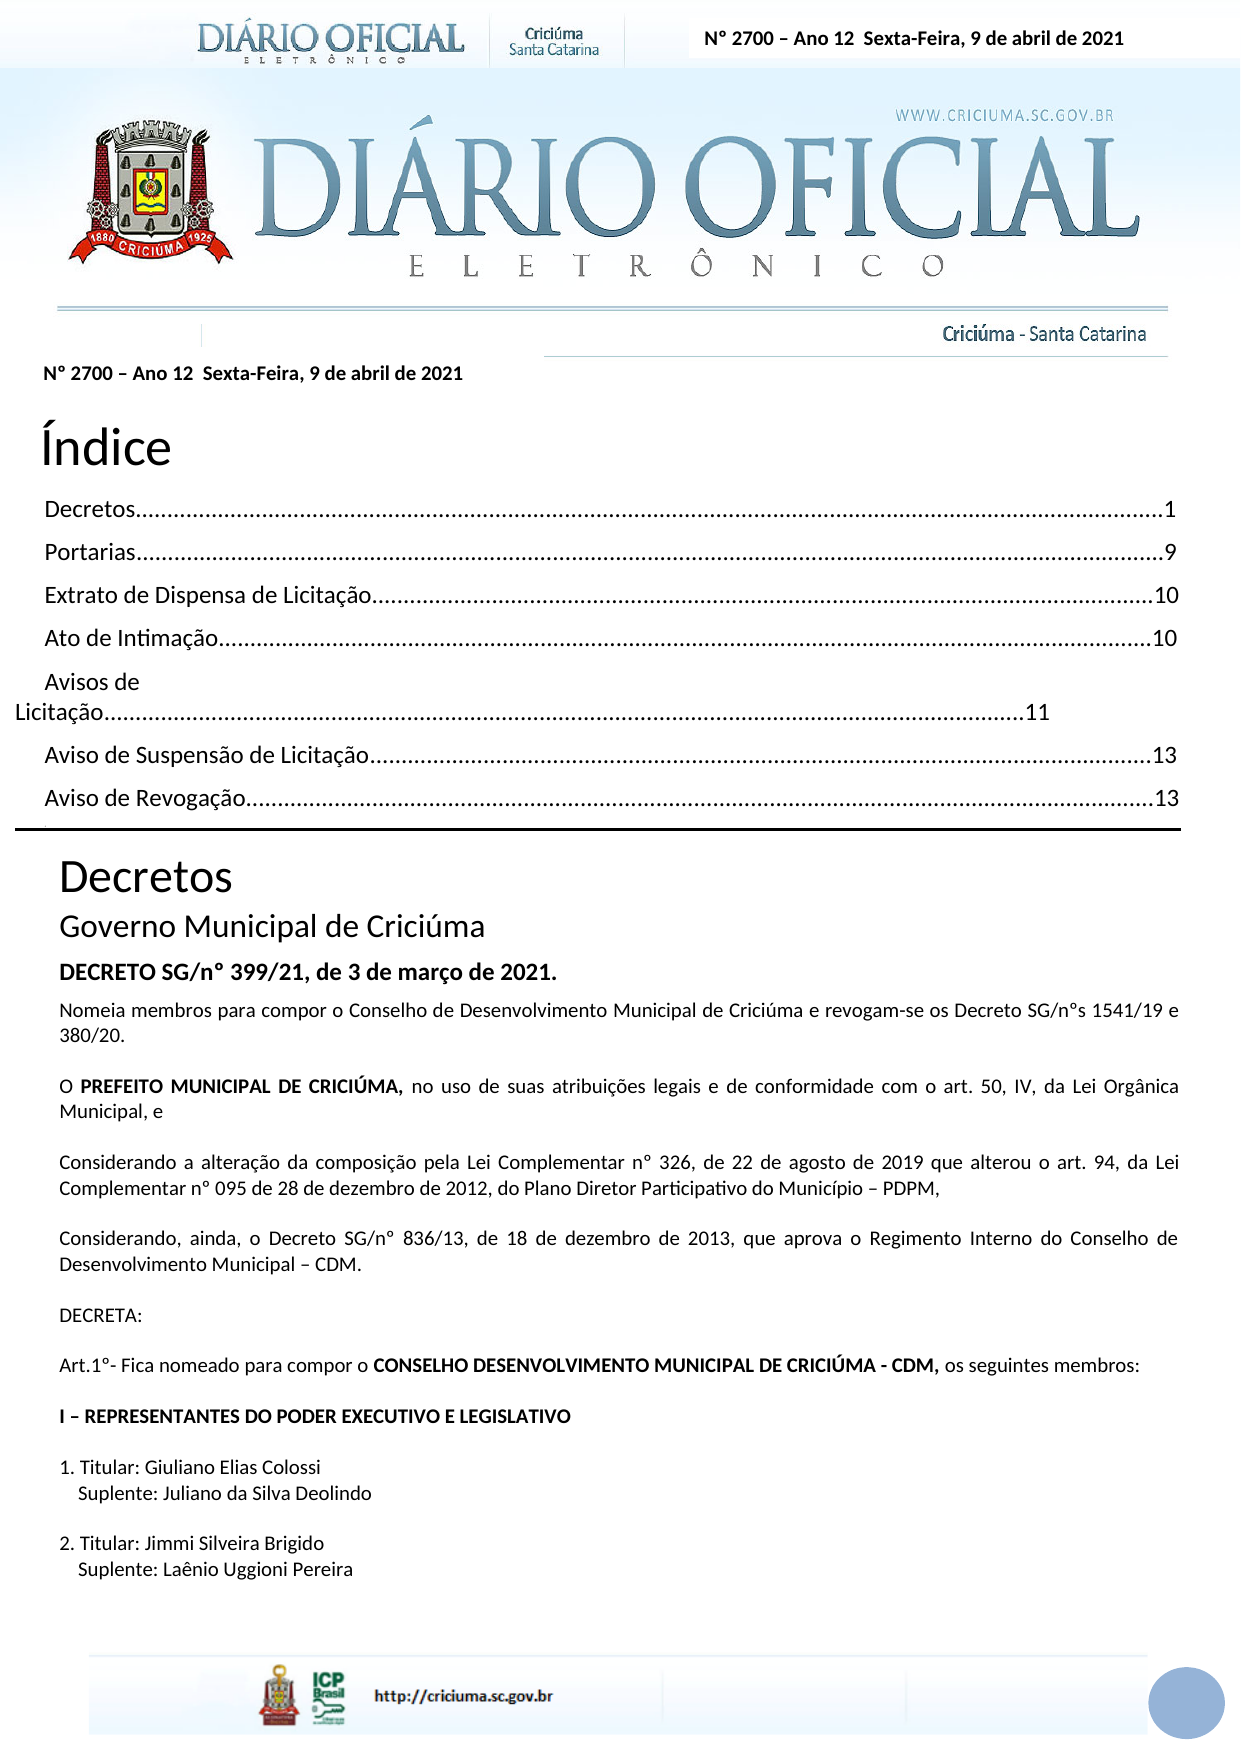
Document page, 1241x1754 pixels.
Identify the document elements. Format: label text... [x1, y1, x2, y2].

text Portarias...................................................................................................................................................................9 [15, 537, 1181, 567]
text DECRETA: [59, 1302, 1181, 1327]
text Nº 2700 – Ano 12 Sexta-Feira, 9 de abril de 2021 [15, 360, 529, 386]
text Considerando, ainda, o Decreto SG/nº 836/13, de 18 de dezembro de 2013, que aprova o Regimento Interno do Conselho de Desenvolvimento Municipal – CDM. [59, 1226, 1181, 1276]
text Índice [40, 413, 202, 479]
text I – REPRESENTANTES DO PODER EXECUTIVO E LEGISLATIVO [59, 1403, 1181, 1429]
text Extrato de Dispensa de Licitação............................................................................................................................10 [15, 579, 1181, 610]
text Nomeia membros para compor o Conselho de Desenvolvimento Municipal de Criciúma e revogam-se os Decreto SG/nºs 1541/19 e 380/20. [59, 997, 1181, 1048]
text Ato de Intimação....................................................................................................................................................10 [15, 623, 1181, 653]
text 1. Titular: Giuliano Elias Colossi [59, 1454, 1181, 1480]
text O PREFEITO MUNICIPAL DE CRICIÚMA, no uso de suas atribuições legais e de conformidade com o art. 50, IV, da Lei Orgânica Municipal, e [59, 1073, 1181, 1124]
text Decretos [59, 846, 1181, 905]
text Governo Municipal de Criciúma [59, 905, 1181, 945]
text Decretos...................................................................................................................................................................1 [15, 493, 1181, 524]
text DECRETO SG/nº 399/21, de 3 de março de 2021. [59, 956, 1181, 986]
text 2. Titular: Jimmi Silveira Brigido [59, 1531, 1181, 1556]
text Aviso de Revogação................................................................................................................................................13 [15, 782, 1181, 813]
text Suplente: Juliano da Silva Deolindo [59, 1480, 1181, 1505]
text Considerando a alteração da composição pela Lei Complementar nº 326, de 22 de agosto de 2019 que alterou o art. 94, da Lei Complementar nº 095 de 28 de dezembro de 2012, do Plano Diretor Participativo do Município – PDPM, [59, 1149, 1181, 1200]
text Suplente: Laênio Uggioni Pereira [59, 1556, 1181, 1581]
text Art.1º- Fica nomeado para compor o CONSELHO DESENVOLVIMENTO MUNICIPAL DE CRICIÚMA - CDM, os seguintes membros: [59, 1353, 1181, 1378]
text Aviso de Suspensão de Licitação............................................................................................................................13 [15, 739, 1181, 770]
text Avisos de Licitação..................................................................................................................................................11 [15, 666, 1181, 727]
